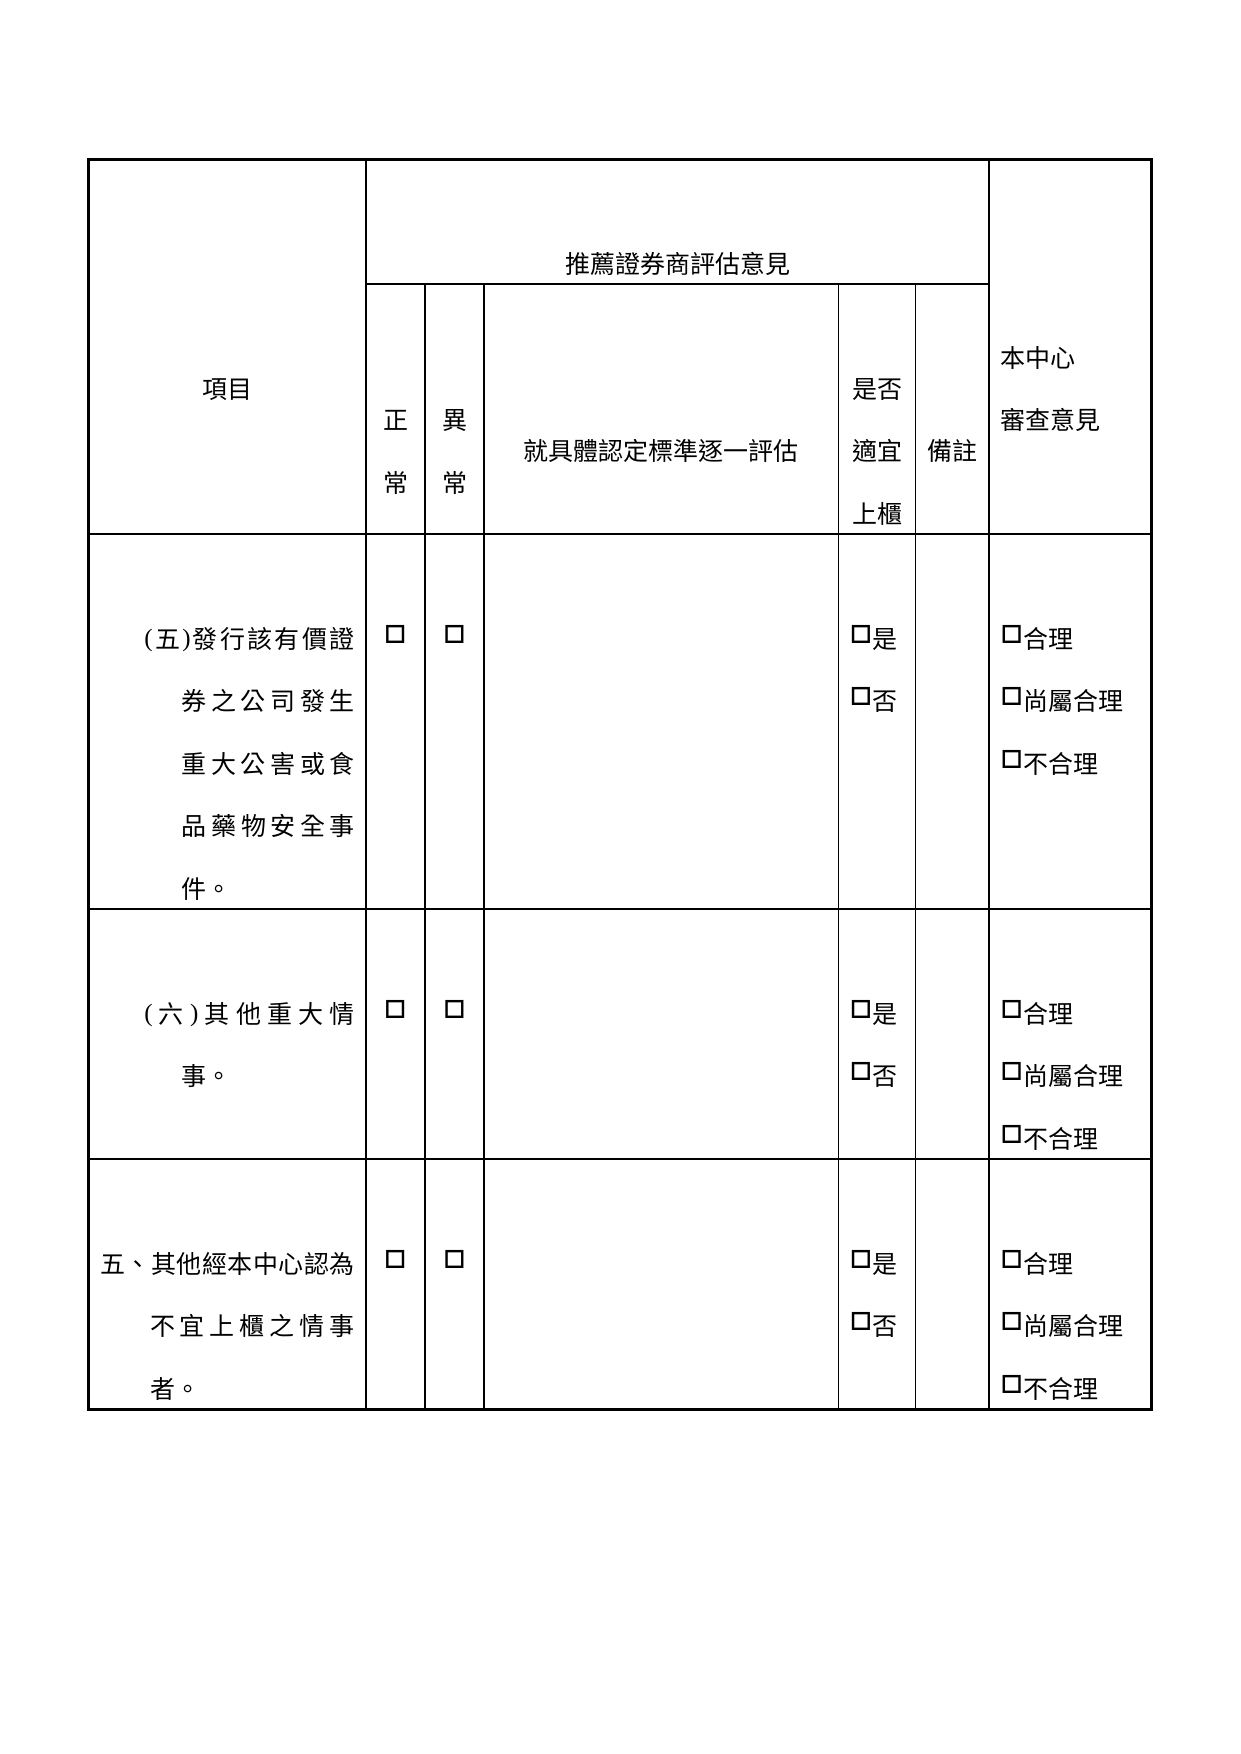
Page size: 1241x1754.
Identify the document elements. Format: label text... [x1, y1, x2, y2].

table_cell (五)發行該有價證券之公司發生重大公害或食品藥物安全事件。 [90, 535, 365, 908]
table_cell [485, 910, 838, 1158]
table_cell 就具體認定標準逐一評估 [485, 285, 838, 533]
table_cell 正常 [367, 285, 424, 533]
table_cell 是 否 [839, 1160, 915, 1408]
table_cell (六)其他重大情事。 [90, 910, 365, 1158]
table_cell 備註 [916, 285, 988, 533]
table_cell [916, 910, 988, 1158]
table_cell  [426, 1160, 483, 1408]
table_cell  [367, 910, 424, 1158]
table_cell 是 否 [839, 910, 915, 1158]
table_header 本中心 審查意見 [990, 161, 1150, 533]
table_cell  [426, 910, 483, 1158]
table_cell [916, 1160, 988, 1408]
table_cell 異常 [426, 285, 483, 533]
table_cell 合理 尚屬合理 不合理 [990, 535, 1150, 908]
table_header 推薦證券商評估意見 [367, 161, 988, 283]
table_cell  [426, 535, 483, 908]
table_cell  [367, 1160, 424, 1408]
table_cell  [367, 535, 424, 908]
table_cell 合理 尚屬合理 不合理 [990, 1160, 1150, 1408]
table_cell [485, 1160, 838, 1408]
table_cell [916, 535, 988, 908]
table_cell 五、其他經本中心認為不宜上櫃之情事者。 [90, 1160, 365, 1408]
table_cell [485, 535, 838, 908]
table_cell 是 否 [839, 535, 915, 908]
table_cell 合理 尚屬合理 不合理 [990, 910, 1150, 1158]
table_header 項目 [90, 161, 365, 533]
table_cell 是否適宜上櫃 [839, 285, 915, 533]
